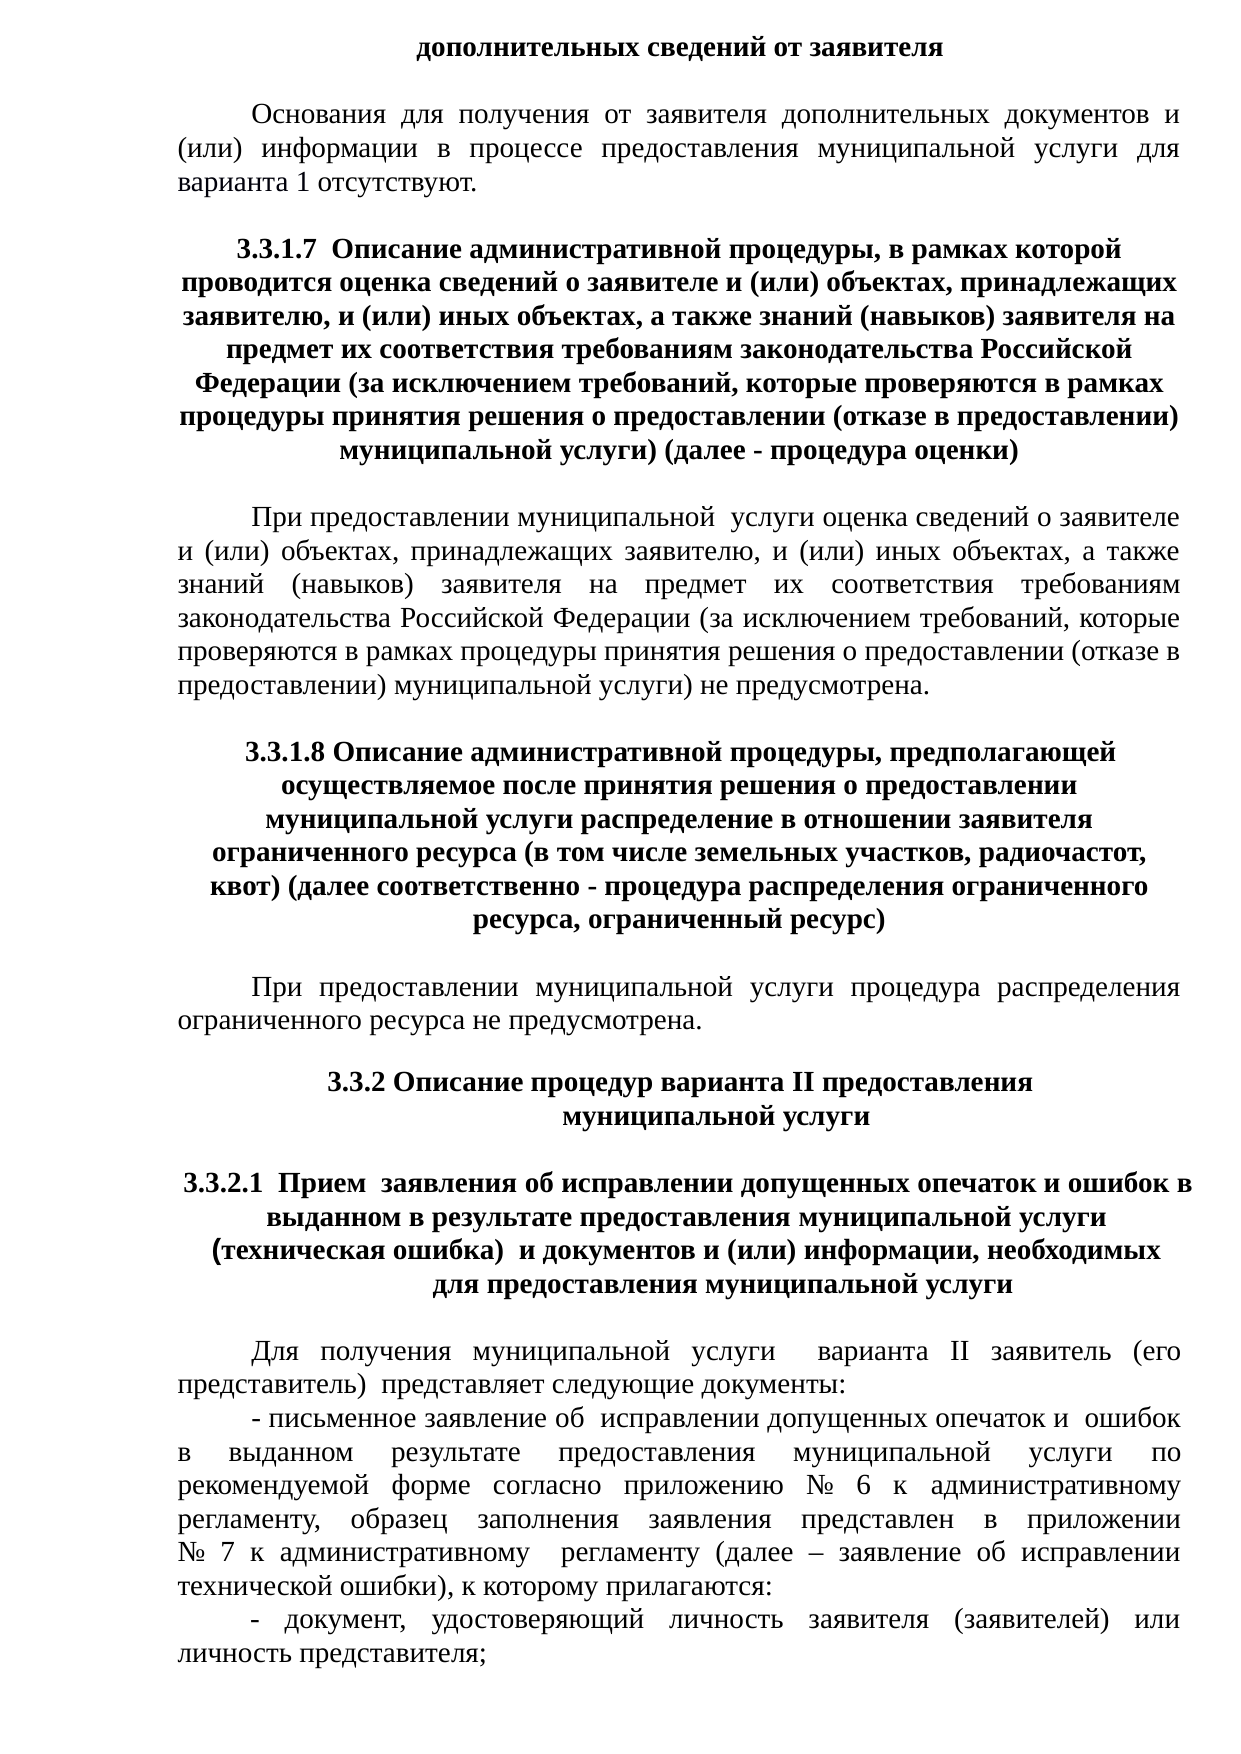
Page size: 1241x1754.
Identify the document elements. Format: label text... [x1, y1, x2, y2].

text При предоставлении муниципальной услуги оценка сведений о заявителе и (или) объектах, принадлежащих заявителю, и (или) иных объектах, а также знаний (навыков) заявителя на предмет их соответствия требованиям законодательства Российской Федерации (за исключением требований, которые проверяются в рамках процедуры принятия решения о предоставлении (отказе в предоставлении) муниципальной услуги) не предусмотрена. [177, 499, 1181, 700]
text для предоставления муниципальной услуги [177, 1266, 1196, 1299]
text 3.3.2.1 Прием заявления об исправлении допущенных опечаток и ошибок в выданном в результате предоставления муниципальной услуги (техническая ошибка) и документов и (или) информации, необходимых [177, 1165, 1195, 1266]
text При предоставлении муниципальной услуги процедура распределения ограниченного ресурса не предусмотрена. [177, 969, 1181, 1036]
text 3.3.1.7 Описание административной процедуры, в рамках которой проводится оценка сведений о заявителе и (или) объектах, принадлежащих заявителю, и (или) иных объектах, а также знаний (навыков) заявителя на предмет их соответствия требованиям законодательства Российской Федерации (за исключением требований, которые проверяются в рамках процедуры принятия решения о предоставлении (отказе в предоставлении) муниципальной услуги) (далее - процедура оценки) [177, 231, 1181, 466]
title Основания для получения от заявителя дополнительных документов и (или) информации в процессе предоставления муниципальной услуги для варианта 1 отсутствуют. [177, 97, 1181, 197]
text муниципальной услуги [177, 1098, 1181, 1132]
text 3.3.1.8 Описание административной процедуры, предполагающей осуществляемое после принятия решения о предоставлении муниципальной услуги распределение в отношении заявителя ограниченного ресурса (в том числе земельных участков, радиочастот, квот) (далее соответственно - процедура распределения ограниченного ресурса, ограниченный ресурс) [177, 734, 1181, 935]
text - документ, удостоверяющий личность заявителя (заявителей) или личность представителя; [177, 1601, 1181, 1668]
text Для получения муниципальной услуги варианта II заявитель (его представитель) представляет следующие документы: [177, 1333, 1181, 1400]
text дополнительных сведений от заявителя [177, 29, 1181, 63]
text - письменное заявление об исправлении допущенных опечаток и ошибок в выданном результате предоставления муниципальной услуги по рекомендуемой форме согласно приложению № 6 к административному регламенту, образец заполнения заявления представлен в приложении № 7 к административному регламенту (далее – заявление об исправлении технической ошибки), к которому прилагаются: [177, 1400, 1181, 1601]
text 3.3.2 Описание процедур варианта II предоставления [177, 1064, 1181, 1098]
